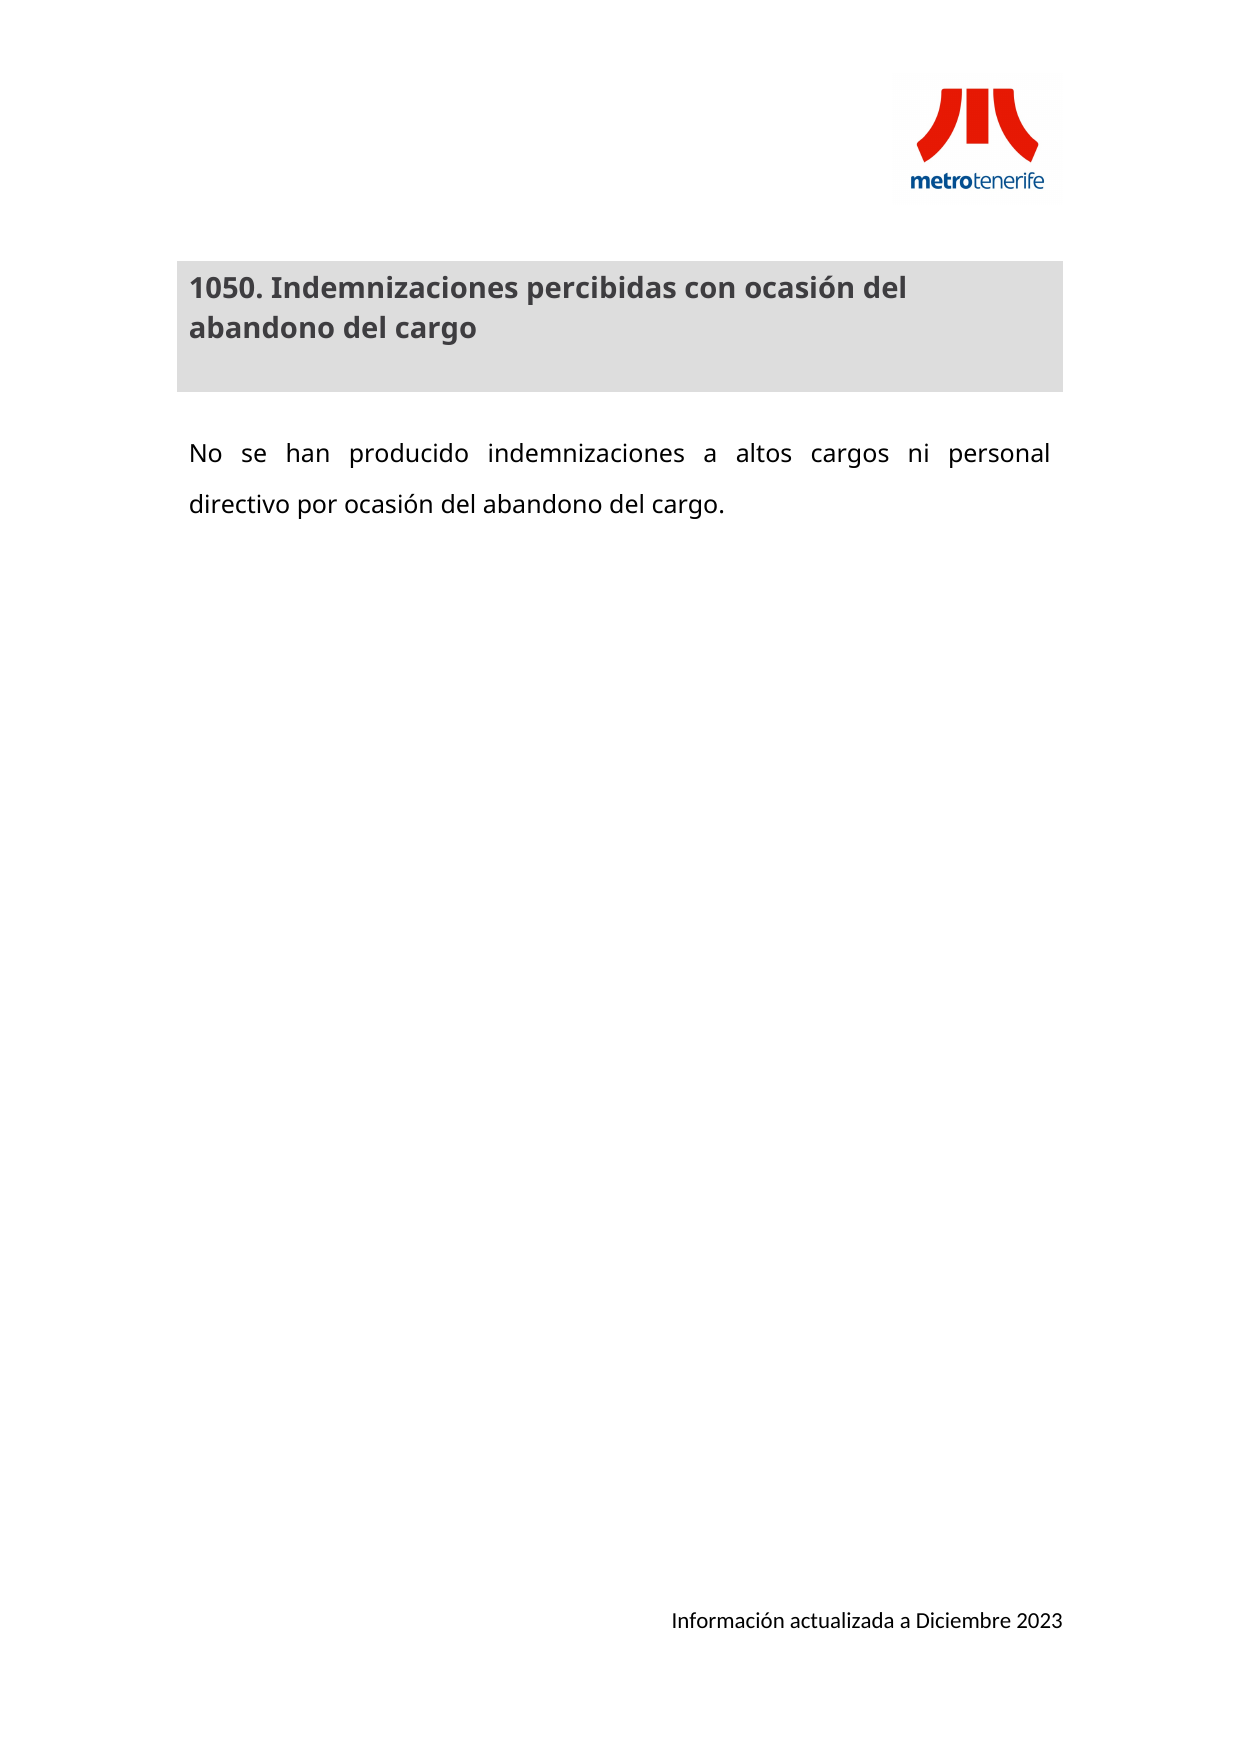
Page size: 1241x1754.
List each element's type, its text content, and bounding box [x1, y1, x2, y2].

table_header 1050. Indemnizaciones percibidas con ocasión del abandono del cargo [177, 261, 1063, 392]
table_cell No se han producido indemnizaciones a altos cargos ni personal directivo por ocasión del abandono del cargo. [177, 393, 1063, 851]
